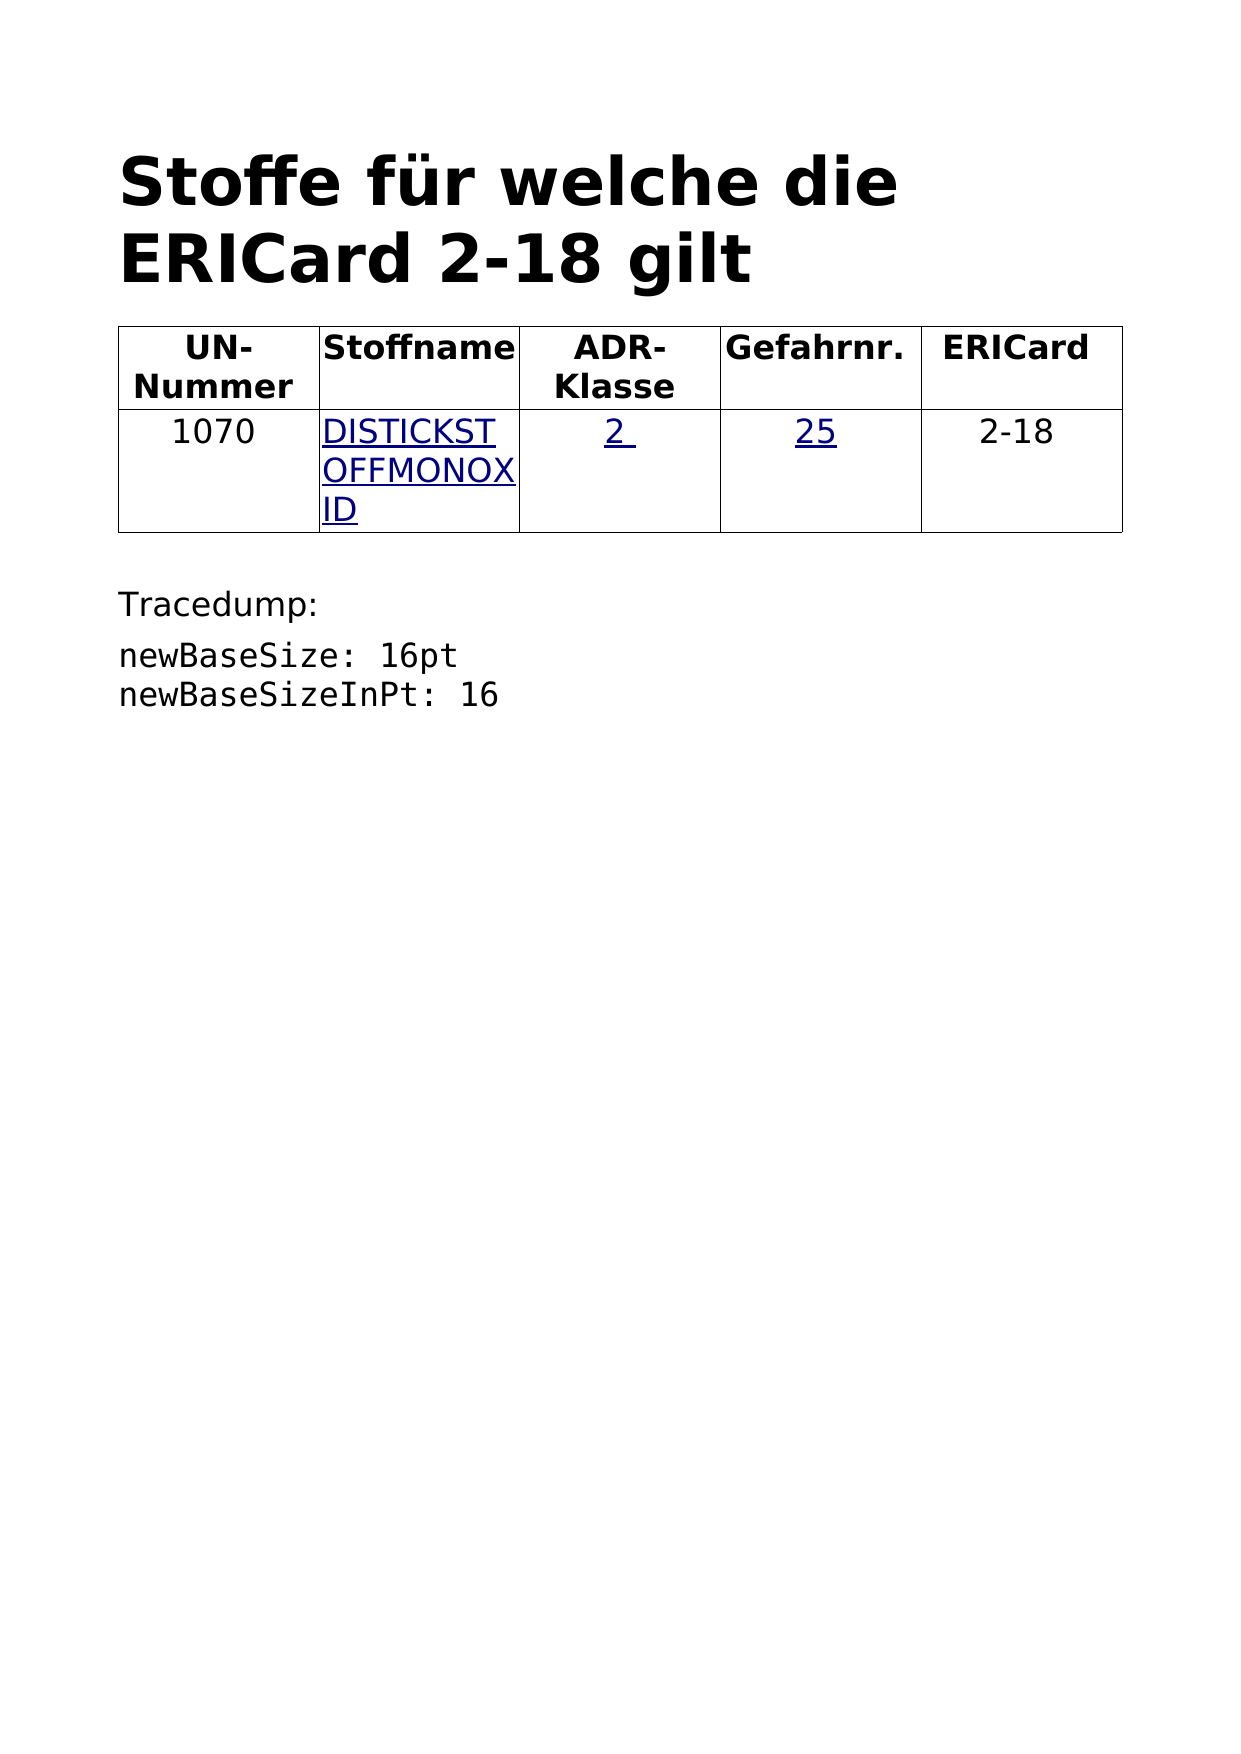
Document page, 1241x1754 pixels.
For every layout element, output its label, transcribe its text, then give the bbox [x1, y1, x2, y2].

text newBaseSize: 16pt newBaseSizeInPt: 16 [118, 637, 1122, 714]
table_cell 1070 [119, 410, 319, 532]
table_header Stoffname [320, 327, 519, 409]
table_cell DISTICKSTOFFMONOXID [320, 410, 519, 532]
table_cell 2-18 [922, 410, 1122, 532]
text Tracedump: [118, 547, 1122, 624]
table_header UN-Nummer [119, 327, 319, 409]
table_header Gefahrnr. [721, 327, 921, 409]
table_cell 25 [721, 410, 921, 532]
table_header ADR-Klasse [520, 327, 720, 409]
subtitle Stoffe für welche die ERICard 2-18 gilt [118, 143, 1122, 298]
table_header ERICard [922, 327, 1122, 409]
table_cell 2 [520, 410, 720, 532]
